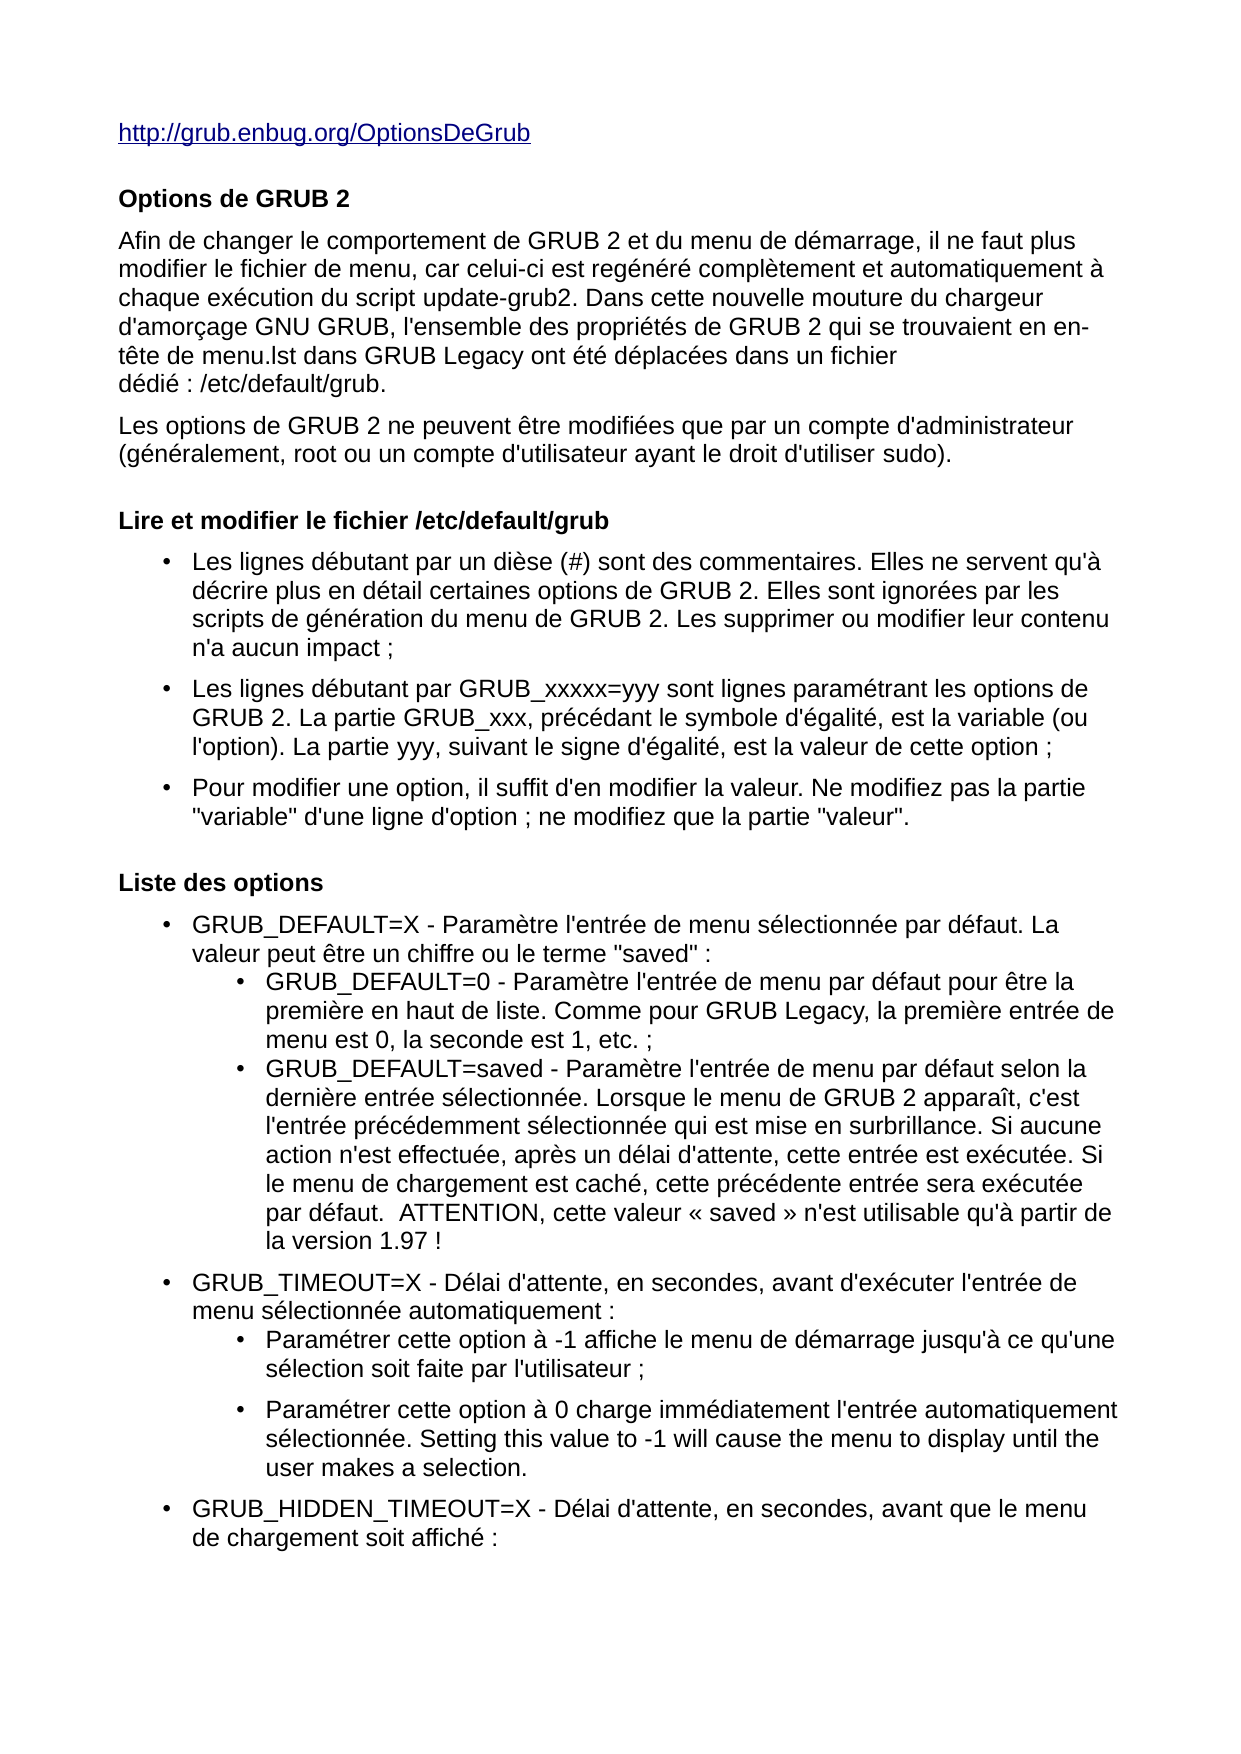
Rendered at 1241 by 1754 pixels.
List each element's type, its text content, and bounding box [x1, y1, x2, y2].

list Paramétrer cette option à 0 charge immédiatement l'entrée automatiquement sélectionnée. Setting this value to -1 will cause the menu to display until the user makes a selection. [236, 1395, 1122, 1482]
list GRUB_DEFAULT=saved - Paramètre l'entrée de menu par défaut selon la dernière entrée sélectionnée. Lorsque le menu de GRUB 2 apparaît, c'est l'entrée précédemment sélectionnée qui est mise en surbrillance. Si aucune action n'est effectuée, après un délai d'attente, cette entrée est exécutée. Si le menu de chargement est caché, cette précédente entrée sera exécutée par défaut. ATTENTION, cette valeur « saved » n'est utilisable qu'à partir de la version 1.97 ! [236, 1054, 1122, 1255]
subtitle Liste des options [118, 868, 1122, 897]
list Paramétrer cette option à -1 affiche le menu de démarrage jusqu'à ce qu'une sélection soit faite par l'utilisateur ; [236, 1325, 1122, 1383]
list Les lignes débutant par un dièse (#) sont des commentaires. Elles ne servent qu'à décrire plus en détail certaines options de GRUB 2. Elles sont ignorées par les scripts de génération du menu de GRUB 2. Les supprimer ou modifier leur contenu n'a aucun impact ; [162, 547, 1122, 662]
list GRUB_DEFAULT=0 - Paramètre l'entrée de menu par défaut pour être la première en haut de liste. Comme pour GRUB Legacy, la première entrée de menu est 0, la seconde est 1, etc. ; [236, 967, 1122, 1054]
list GRUB_DEFAULT=X - Paramètre l'entrée de menu sélectionnée par défaut. La valeur peut être un chiffre ou le terme "saved" : [162, 910, 1122, 967]
list GRUB_HIDDEN_TIMEOUT=X - Délai d'attente, en secondes, avant que le menu de chargement soit affiché : [162, 1494, 1122, 1552]
text Les options de GRUB 2 ne peuvent être modifiées que par un compte d'administrateur (généralement, root ou un compte d'utilisateur ayant le droit d'utiliser sudo). [118, 411, 1122, 468]
subtitle Lire et modifier le fichier /etc/default/grub [118, 506, 1122, 534]
subtitle Options de GRUB 2 [118, 184, 1122, 213]
list Pour modifier une option, il suffit d'en modifier la valeur. Ne modifiez pas la partie "variable" d'une ligne d'option ; ne modifiez que la partie "valeur". [162, 773, 1122, 831]
text http://grub.enbug.org/OptionsDeGrub [118, 118, 1122, 147]
list Les lignes débutant par GRUB_xxxxx=yyy sont lignes paramétrant les options de GRUB 2. La partie GRUB_xxx, précédant le symbole d'égalité, est la variable (ou l'option). La partie yyy, suivant le signe d'égalité, est la valeur de cette option ; [162, 674, 1122, 761]
text Afin de changer le comportement de GRUB 2 et du menu de démarrage, il ne faut plus modifier le fichier de menu, car celui-ci est regénéré complètement et automatiquement à chaque exécution du script update-grub2. Dans cette nouvelle mouture du chargeur d'amorçage GNU GRUB, l'ensemble des propriétés de GRUB 2 qui se trouvaient en en-tête de menu.lst dans GRUB Legacy ont été déplacées dans un fichier dédié : /etc/default/grub. [118, 226, 1122, 398]
list GRUB_TIMEOUT=X - Délai d'attente, en secondes, avant d'exécuter l'entrée de menu sélectionnée automatiquement : [162, 1267, 1122, 1325]
